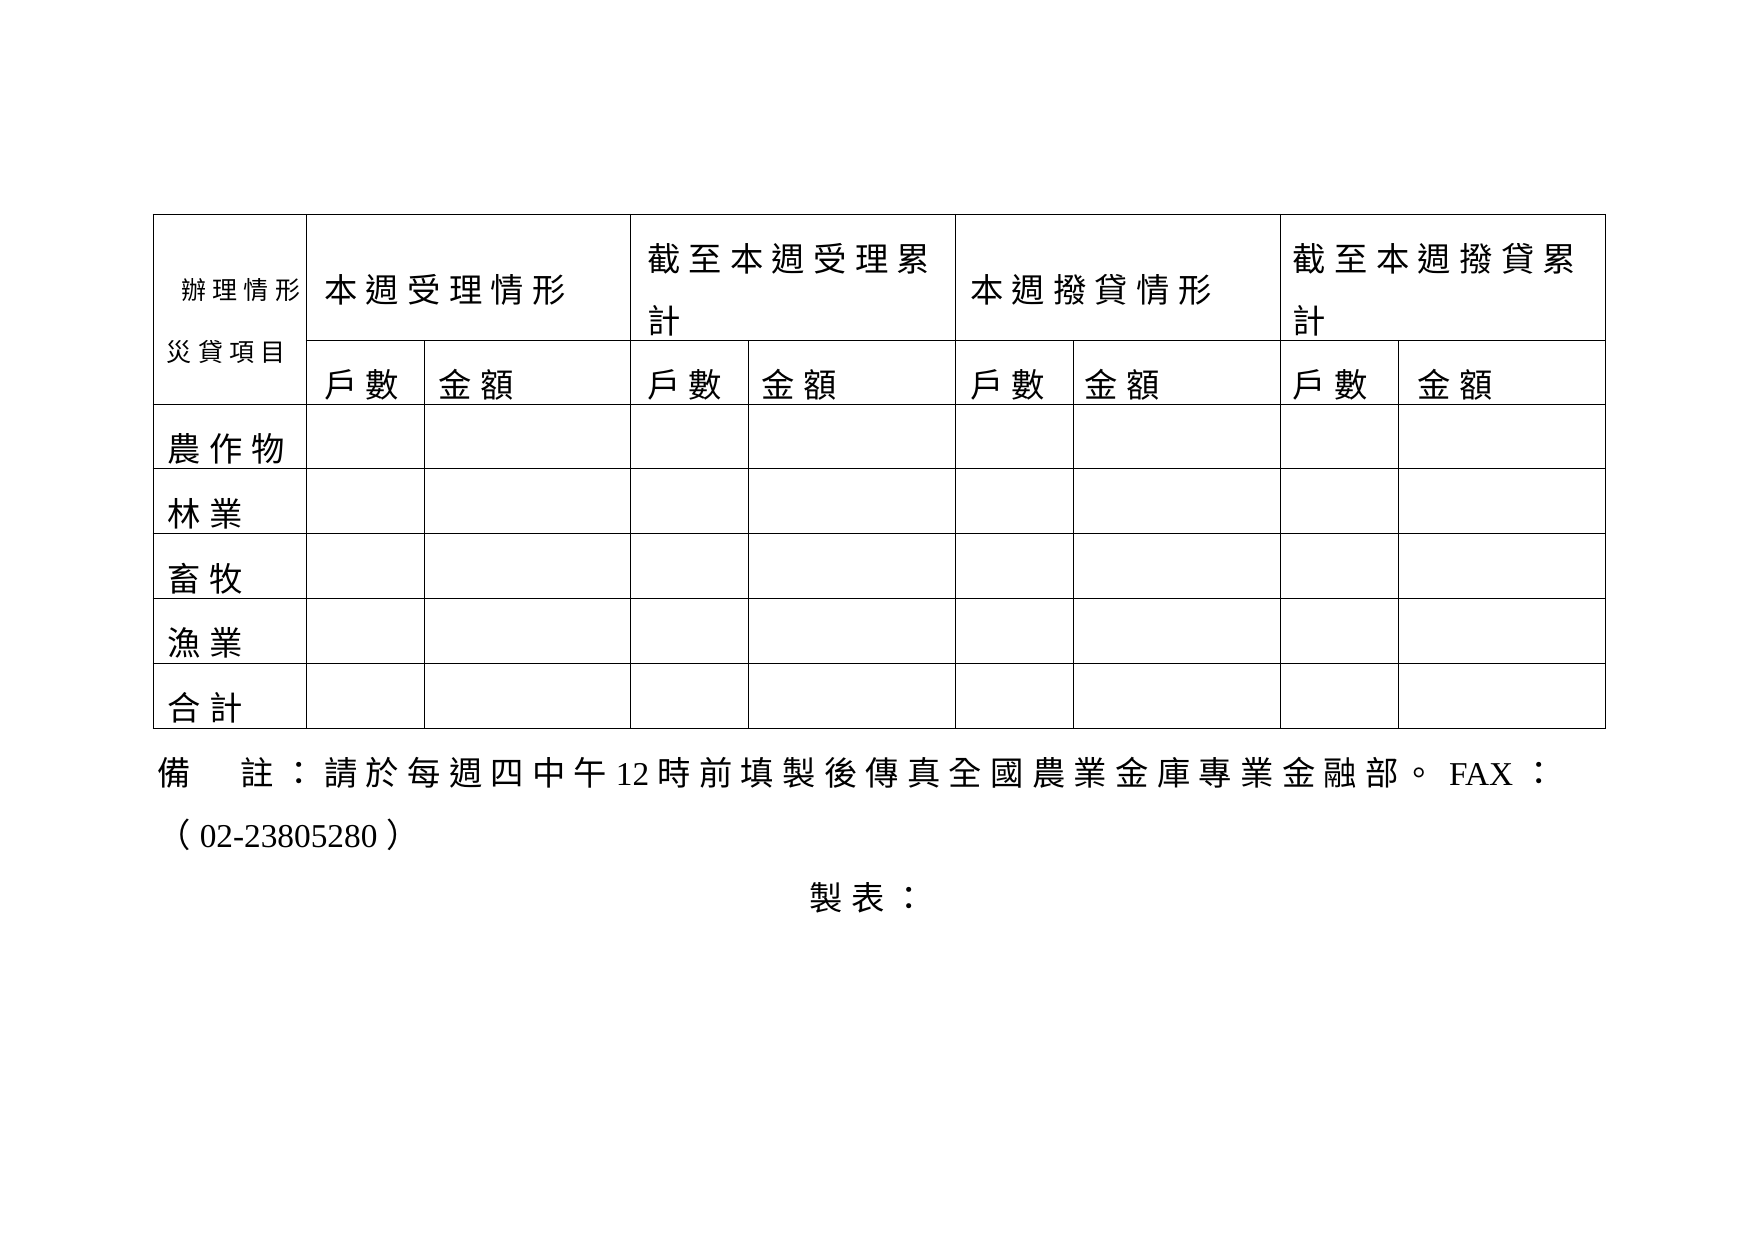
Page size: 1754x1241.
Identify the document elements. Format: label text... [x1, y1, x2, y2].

table_cell 戶數 [307, 341, 424, 403]
table_cell [749, 405, 955, 468]
table_cell [1074, 405, 1280, 468]
table_cell 金額 [1399, 341, 1605, 403]
table_cell [307, 534, 424, 598]
table_cell [631, 599, 748, 663]
table_cell [1281, 405, 1398, 468]
table_cell [425, 664, 630, 728]
table_cell [307, 405, 424, 468]
table_cell [956, 405, 1073, 468]
table_cell [956, 469, 1073, 533]
table_cell [425, 534, 630, 598]
table_cell [1281, 469, 1398, 533]
table_header 截至本週受理累計 [631, 215, 955, 340]
text 製表： [153, 854, 1468, 916]
table_cell 金額 [1074, 341, 1280, 403]
table_cell [1399, 599, 1605, 663]
table_cell 戶數 [631, 341, 748, 403]
table_cell [631, 534, 748, 598]
table_cell [1281, 599, 1398, 663]
table_cell [749, 534, 955, 598]
table_cell [1074, 599, 1280, 663]
table_cell [1281, 664, 1398, 728]
table_cell 戶數 [956, 341, 1073, 403]
table_cell [1399, 469, 1605, 533]
table_cell [307, 599, 424, 663]
table_cell [956, 664, 1073, 728]
table_cell [749, 664, 955, 728]
table_cell [425, 469, 630, 533]
text 備 註：請於每週四中午12時前填製後傳真全國農業金庫專業金融部。FAX：（02-23805280） [153, 729, 1601, 854]
table_cell 金額 [425, 341, 630, 403]
table_cell [749, 599, 955, 663]
table_cell 畜牧 [154, 534, 306, 598]
table_cell 農作物 [154, 405, 306, 468]
table_cell 戶數 [1281, 341, 1398, 403]
table_cell [307, 469, 424, 533]
table_cell 合計 [154, 664, 306, 728]
table_cell [425, 405, 630, 468]
table_header 截至本週撥貸累計 [1281, 215, 1605, 340]
table_cell 漁業 [154, 599, 306, 663]
table_cell [956, 599, 1073, 663]
table_cell [749, 469, 955, 533]
table_cell [1074, 664, 1280, 728]
table_cell [307, 664, 424, 728]
table_cell [1281, 534, 1398, 598]
table_header 本週撥貸情形 [956, 215, 1280, 340]
table_cell [1399, 534, 1605, 598]
table_cell [1074, 534, 1280, 598]
table_cell 林業 [154, 469, 306, 533]
table_cell [1074, 469, 1280, 533]
table_cell [425, 599, 630, 663]
table_cell [956, 534, 1073, 598]
table_header 辦理情形 災貸項目 [154, 215, 306, 403]
table_cell 金額 [749, 341, 955, 403]
table_cell [631, 469, 748, 533]
table_cell [1399, 664, 1605, 728]
table_cell [1399, 405, 1605, 468]
table_cell [631, 664, 748, 728]
table_cell [631, 405, 748, 468]
table_header 本週受理情形 [307, 215, 630, 340]
